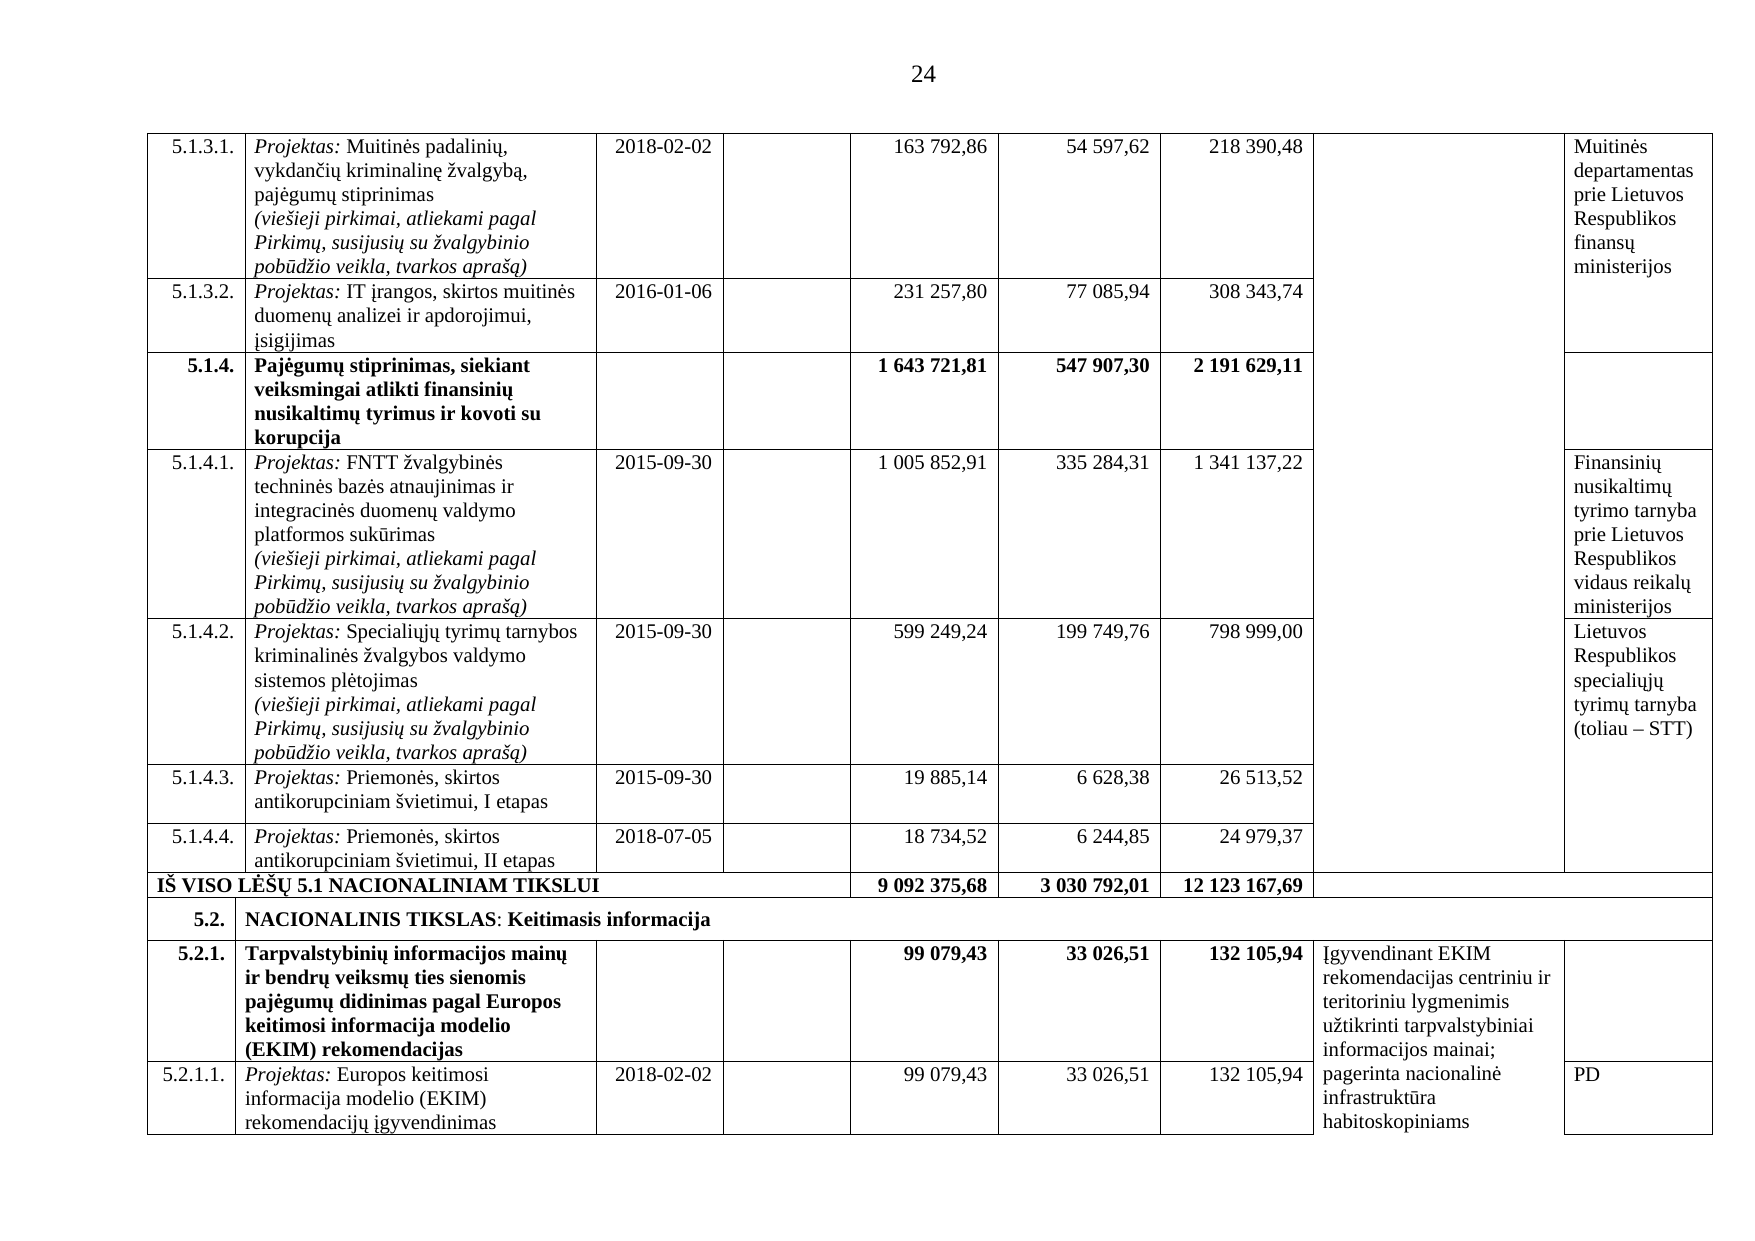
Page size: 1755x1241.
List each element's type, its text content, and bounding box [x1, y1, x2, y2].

table_cell 547 907,30 [999, 353, 1160, 449]
table_cell 26 513,52 [1161, 765, 1313, 823]
table_cell 5.1.4. [148, 353, 245, 449]
table_cell Projektas: Priemonės, skirtos antikorupciniam švietimui, II etapas [246, 824, 596, 872]
table_cell 24 979,37 [1161, 824, 1313, 872]
table_cell [1314, 873, 1712, 897]
table_cell [724, 824, 850, 872]
table_cell 99 079,43 [851, 941, 998, 1061]
table_cell 2015-09-30 [597, 450, 723, 618]
table_cell Tarpvalstybinių informacijos mainų ir bendrų veiksmų ties sienomis pajėgumų didinimas pagal Europos keitimosi informacija modelio (EKIM) rekomendacijas [236, 941, 596, 1061]
table_cell 12 123 167,69 [1161, 873, 1313, 897]
table_cell 2016-01-06 [597, 279, 723, 352]
table_cell 2015-09-30 [597, 765, 723, 823]
table_cell 3 030 792,01 [999, 873, 1160, 897]
table_cell [724, 134, 850, 278]
table_cell 132 105,94 [1161, 1062, 1313, 1134]
table_cell Pajėgumų stiprinimas, siekiant veiksmingai atlikti finansinių nusikaltimų tyrimus ir kovoti su korupcija [246, 353, 596, 449]
table_cell 199 749,76 [999, 619, 1160, 764]
table_cell 33 026,51 [999, 1062, 1160, 1134]
table_cell [597, 353, 723, 449]
table_cell [724, 1062, 850, 1134]
table_cell [724, 765, 850, 823]
table_cell 6 244,85 [999, 824, 1160, 872]
table_cell 19 885,14 [851, 765, 998, 823]
table_cell 218 390,48 [1161, 134, 1313, 278]
table_cell [597, 941, 723, 1061]
table_cell 9 092 375,68 [851, 873, 998, 897]
table_cell Projektas: FNTT žvalgybinės techninės bazės atnaujinimas ir integracinės duomenų valdymo platformos sukūrimas (viešieji pirkimai, atliekami pagal Pirkimų, susijusių su žvalgybinio pobūdžio veikla, tvarkos aprašą) [246, 450, 596, 618]
table_cell PD [1565, 1062, 1712, 1134]
table_cell 335 284,31 [999, 450, 1160, 618]
table_cell 2018-02-02 [597, 134, 723, 278]
table_cell 5.1.3.1. [148, 134, 245, 278]
table_cell NACIONALINIS TIKSLAS: Keitimasis informacija [236, 898, 1712, 940]
table_cell 54 597,62 [999, 134, 1160, 278]
table_cell 798 999,00 [1161, 619, 1313, 764]
table_cell [724, 450, 850, 618]
table_cell [1565, 941, 1712, 1061]
table_cell 5.2.1. [148, 941, 235, 1061]
table_cell 5.2. [148, 898, 235, 940]
table_cell 18 734,52 [851, 824, 998, 872]
table_cell IŠ VISO LĖŠŲ 5.1 NACIONALINIAM TIKSLUI [148, 873, 850, 897]
table_cell Finansinių nusikaltimų tyrimo tarnyba prie Lietuvos Respublikos vidaus reikalų ministerijos [1565, 450, 1712, 618]
table_cell 5.2.1.1. [148, 1062, 235, 1134]
table_cell 5.1.4.1. [148, 450, 245, 618]
table_cell 5.1.4.4. [148, 824, 245, 872]
table_cell 5.1.3.2. [148, 279, 245, 352]
table_cell Projektas: Priemonės, skirtos antikorupciniam švietimui, I etapas [246, 765, 596, 823]
table_cell 2015-09-30 [597, 619, 723, 764]
table_cell [724, 619, 850, 764]
table_cell Muitinės departamentas prie Lietuvos Respublikos finansų ministerijos [1565, 134, 1712, 352]
table_cell Projektas: Specialiųjų tyrimų tarnybos kriminalinės žvalgybos valdymo sistemos plėtojimas (viešieji pirkimai, atliekami pagal Pirkimų, susijusių su žvalgybinio pobūdžio veikla, tvarkos aprašą) [246, 619, 596, 764]
table_cell 33 026,51 [999, 941, 1160, 1061]
table_cell [1314, 134, 1564, 872]
table_cell 1 341 137,22 [1161, 450, 1313, 618]
table_cell 77 085,94 [999, 279, 1160, 352]
table_cell 599 249,24 [851, 619, 998, 764]
table_cell 5.1.4.3. [148, 765, 245, 823]
table_cell 1 005 852,91 [851, 450, 998, 618]
table_cell 308 343,74 [1161, 279, 1313, 352]
table_cell 163 792,86 [851, 134, 998, 278]
table_cell [1565, 353, 1712, 449]
table_cell Įgyvendinant EKIM rekomendacijas centriniu ir teritoriniu lygmenimis užtikrinti tarpvalstybiniai informacijos mainai; pagerinta nacionalinė infrastruktūra habitoskopiniams [1314, 941, 1564, 1134]
table_cell [724, 279, 850, 352]
table_cell 2 191 629,11 [1161, 353, 1313, 449]
table_cell 5.1.4.2. [148, 619, 245, 764]
table_cell 1 643 721,81 [851, 353, 998, 449]
table_cell Projektas: Europos keitimosi informacija modelio (EKIM) rekomendacijų įgyvendinimas [236, 1062, 596, 1134]
table_cell 99 079,43 [851, 1062, 998, 1134]
table_cell 6 628,38 [999, 765, 1160, 823]
table_cell Projektas: IT įrangos, skirtos muitinės duomenų analizei ir apdorojimui, įsigijimas [246, 279, 596, 352]
table_cell Projektas: Muitinės padalinių, vykdančių kriminalinę žvalgybą, pajėgumų stiprinimas (viešieji pirkimai, atliekami pagal Pirkimų, susijusių su žvalgybinio pobūdžio veikla, tvarkos aprašą) [246, 134, 596, 278]
table_cell 132 105,94 [1161, 941, 1313, 1061]
table_cell [724, 353, 850, 449]
table_cell 2018-07-05 [597, 824, 723, 872]
table_cell Lietuvos Respublikos specialiųjų tyrimų tarnyba (toliau – STT) [1565, 619, 1712, 872]
table_cell [724, 941, 850, 1061]
table_cell 2018-02-02 [597, 1062, 723, 1134]
table_cell 231 257,80 [851, 279, 998, 352]
